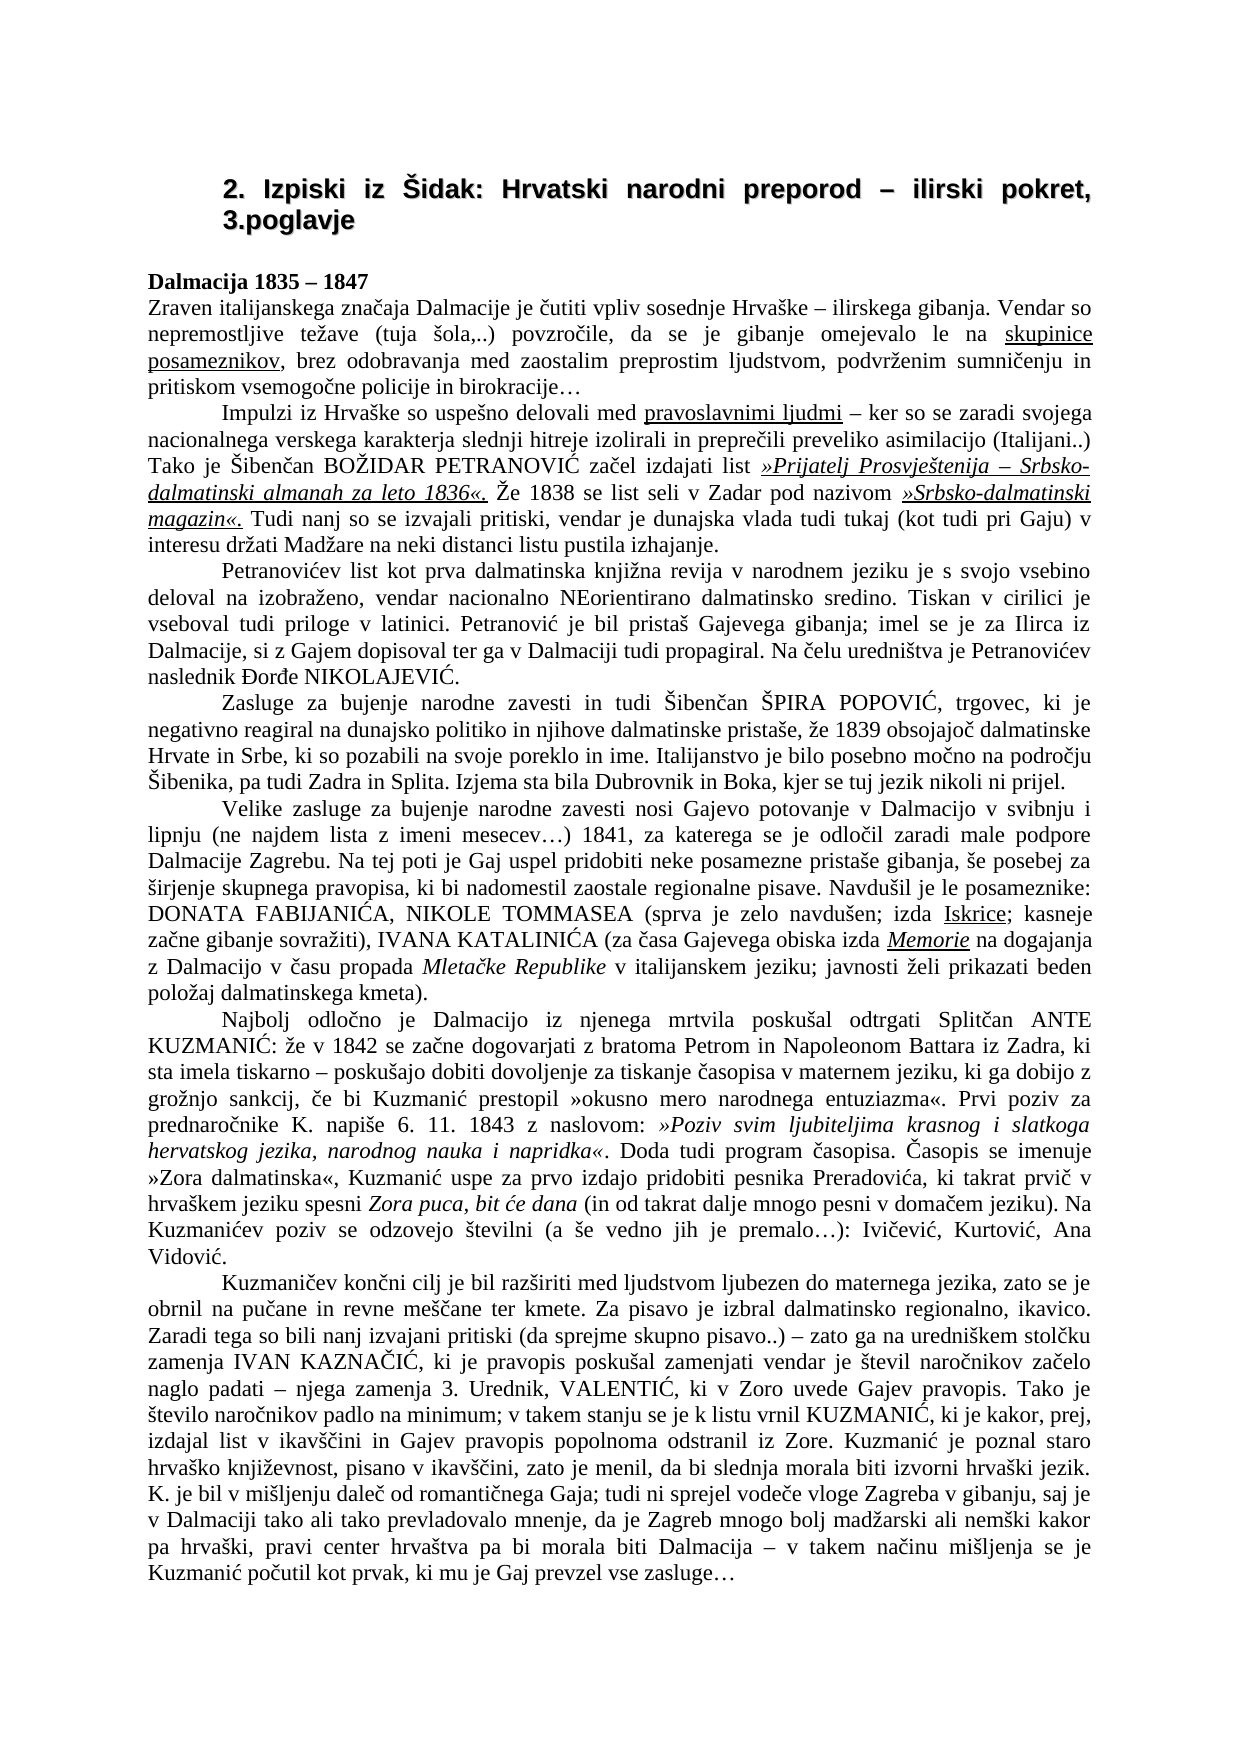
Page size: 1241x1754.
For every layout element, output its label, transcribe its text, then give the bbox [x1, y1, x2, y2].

text Velike zasluge za bujenje narodne zavesti nosi Gajevo potovanje v Dalmacijo v svibnju i lipnju (ne najdem lista z imeni mesecev…) 1841, za katerega se je odločil zaradi male podpore Dalmacije Zagrebu. Na tej poti je Gaj uspel pridobiti neke posamezne pristaše gibanja, še posebej za širjenje skupnega pravopisa, ki bi nadomestil zaostale regionalne pisave. Navdušil je le posameznike: DONATA FABIJANIĆA, NIKOLE TOMMASEA (sprva je zelo navdušen; izda Iskrice; kasneje začne gibanje sovražiti), IVANA KATALINIĆA (za časa Gajevega obiska izda Memorie na dogajanja z Dalmacijo v času propada Mletačke Republike v italijanskem jeziku; javnosti želi prikazati beden položaj dalmatinskega kmeta). [148, 795, 1093, 1006]
subtitle Dalmacija 1835 – 1847 [148, 268, 1093, 294]
text Kuzmaničev končni cilj je bil razširiti med ljudstvom ljubezen do maternega jezika, zato se je obrnil na pučane in revne meščane ter kmete. Za pisavo je izbral dalmatinsko regionalno, ikavico. Zaradi tega so bili nanj izvajani pritiski (da sprejme skupno pisavo..) – zato ga na uredniškem stolčku zamenja IVAN KAZNAČIĆ, ki je pravopis poskušal zamenjati vendar je števil naročnikov začelo naglo padati – njega zamenja 3. Urednik, VALENTIĆ, ki v Zoro uvede Gajev pravopis. Tako je število naročnikov padlo na minimum; v takem stanju se je k listu vrnil KUZMANIĆ, ki je kakor, prej, izdajal list v ikavščini in Gajev pravopis popolnoma odstranil iz Zore. Kuzmanić je poznal staro hrvaško književnost, pisano v ikavščini, zato je menil, da bi slednja morala biti izvorni hrvaški jezik. K. je bil v mišljenju daleč od romantičnega Gaja; tudi ni sprejel vodeče vloge Zagreba v gibanju, saj je v Dalmaciji tako ali tako prevladovalo mnenje, da je Zagreb mnogo bolj madžarski ali nemški kakor pa hrvaški, pravi center hrvaštva pa bi morala biti Dalmacija – v takem načinu mišljenja se je Kuzmanić počutil kot prvak, ki mu je Gaj prevzel vse zasluge… [148, 1269, 1093, 1585]
text Zasluge za bujenje narodne zavesti in tudi Šibenčan ŠPIRA POPOVIĆ, trgovec, ki je negativno reagiral na dunajsko politiko in njihove dalmatinske pristaše, že 1839 obsojajoč dalmatinske Hrvate in Srbe, ki so pozabili na svoje poreklo in ime. Italijanstvo je bilo posebno močno na področju Šibenika, pa tudi Zadra in Splita. Izjema sta bila Dubrovnik in Boka, kjer se tuj jezik nikoli ni prijel. [148, 689, 1093, 795]
text Zraven italijanskega značaja Dalmacije je čutiti vpliv sosednje Hrvaške – ilirskega gibanja. Vendar so nepremostljive težave (tuja šola,..) povzročile, da se je gibanje omejevalo le na skupinice posameznikov, brez odobravanja med zaostalim preprostim ljudstvom, podvrženim sumničenju in pritiskom vsemogočne policije in birokracije… [148, 294, 1093, 399]
text Najbolj odločno je Dalmacijo iz njenega mrtvila poskušal odtrgati Splitčan ANTE KUZMANIĆ: že v 1842 se začne dogovarjati z bratoma Petrom in Napoleonom Battara iz Zadra, ki sta imela tiskarno – poskušajo dobiti dovoljenje za tiskanje časopisa v maternem jeziku, ki ga dobijo z grožnjo sankcij, če bi Kuzmanić prestopil »okusno mero narodnega entuziazma«. Prvi poziv za prednaročnike K. napiše 6. 11. 1843 z naslovom: »Poziv svim ljubiteljima krasnog i slatkoga hervatskog jezika, narodnog nauka i napridka«. Doda tudi program časopisa. Časopis se imenuje »Zora dalmatinska«, Kuzmanić uspe za prvo izdajo pridobiti pesnika Preradovića, ki takrat prvič v hrvaškem jeziku spesni Zora puca, bit će dana (in od takrat dalje mnogo pesni v domačem jeziku). Na Kuzmanićev poziv se odzovejo številni (a še vedno jih je premalo…): Ivičević, Kurtović, Ana Vidović. [148, 1006, 1093, 1269]
subtitle 2. Izpiski iz Šidak: Hrvatski narodni preporod – ilirski pokret, 3.poglavje [148, 173, 1093, 235]
text Petranovićev list kot prva dalmatinska knjižna revija v narodnem jeziku je s svojo vsebino deloval na izobraženo, vendar nacionalno NEorientirano dalmatinsko sredino. Tiskan v cirilici je vseboval tudi priloge v latinici. Petranović je bil pristaš Gajevega gibanja; imel se je za Ilirca iz Dalmacije, si z Gajem dopisoval ter ga v Dalmaciji tudi propagiral. Na čelu uredništva je Petranovićev naslednik Đorđe NIKOLAJEVIĆ. [148, 558, 1093, 689]
text Impulzi iz Hrvaške so uspešno delovali med pravoslavnimi ljudmi – ker so se zaradi svojega nacionalnega verskega karakterja slednji hitreje izolirali in preprečili preveliko asimilacijo (Italijani..) Tako je Šibenčan BOŽIDAR PETRANOVIĆ začel izdajati list »Prijatelj Prosvještenija – Srbsko-dalmatinski almanah za leto 1836«. Že 1838 se list seli v Zadar pod nazivom »Srbsko-dalmatinski magazin«. Tudi nanj so se izvajali pritiski, vendar je dunajska vlada tudi tukaj (kot tudi pri Gaju) v interesu držati Madžare na neki distanci listu pustila izhajanje. [148, 399, 1093, 558]
